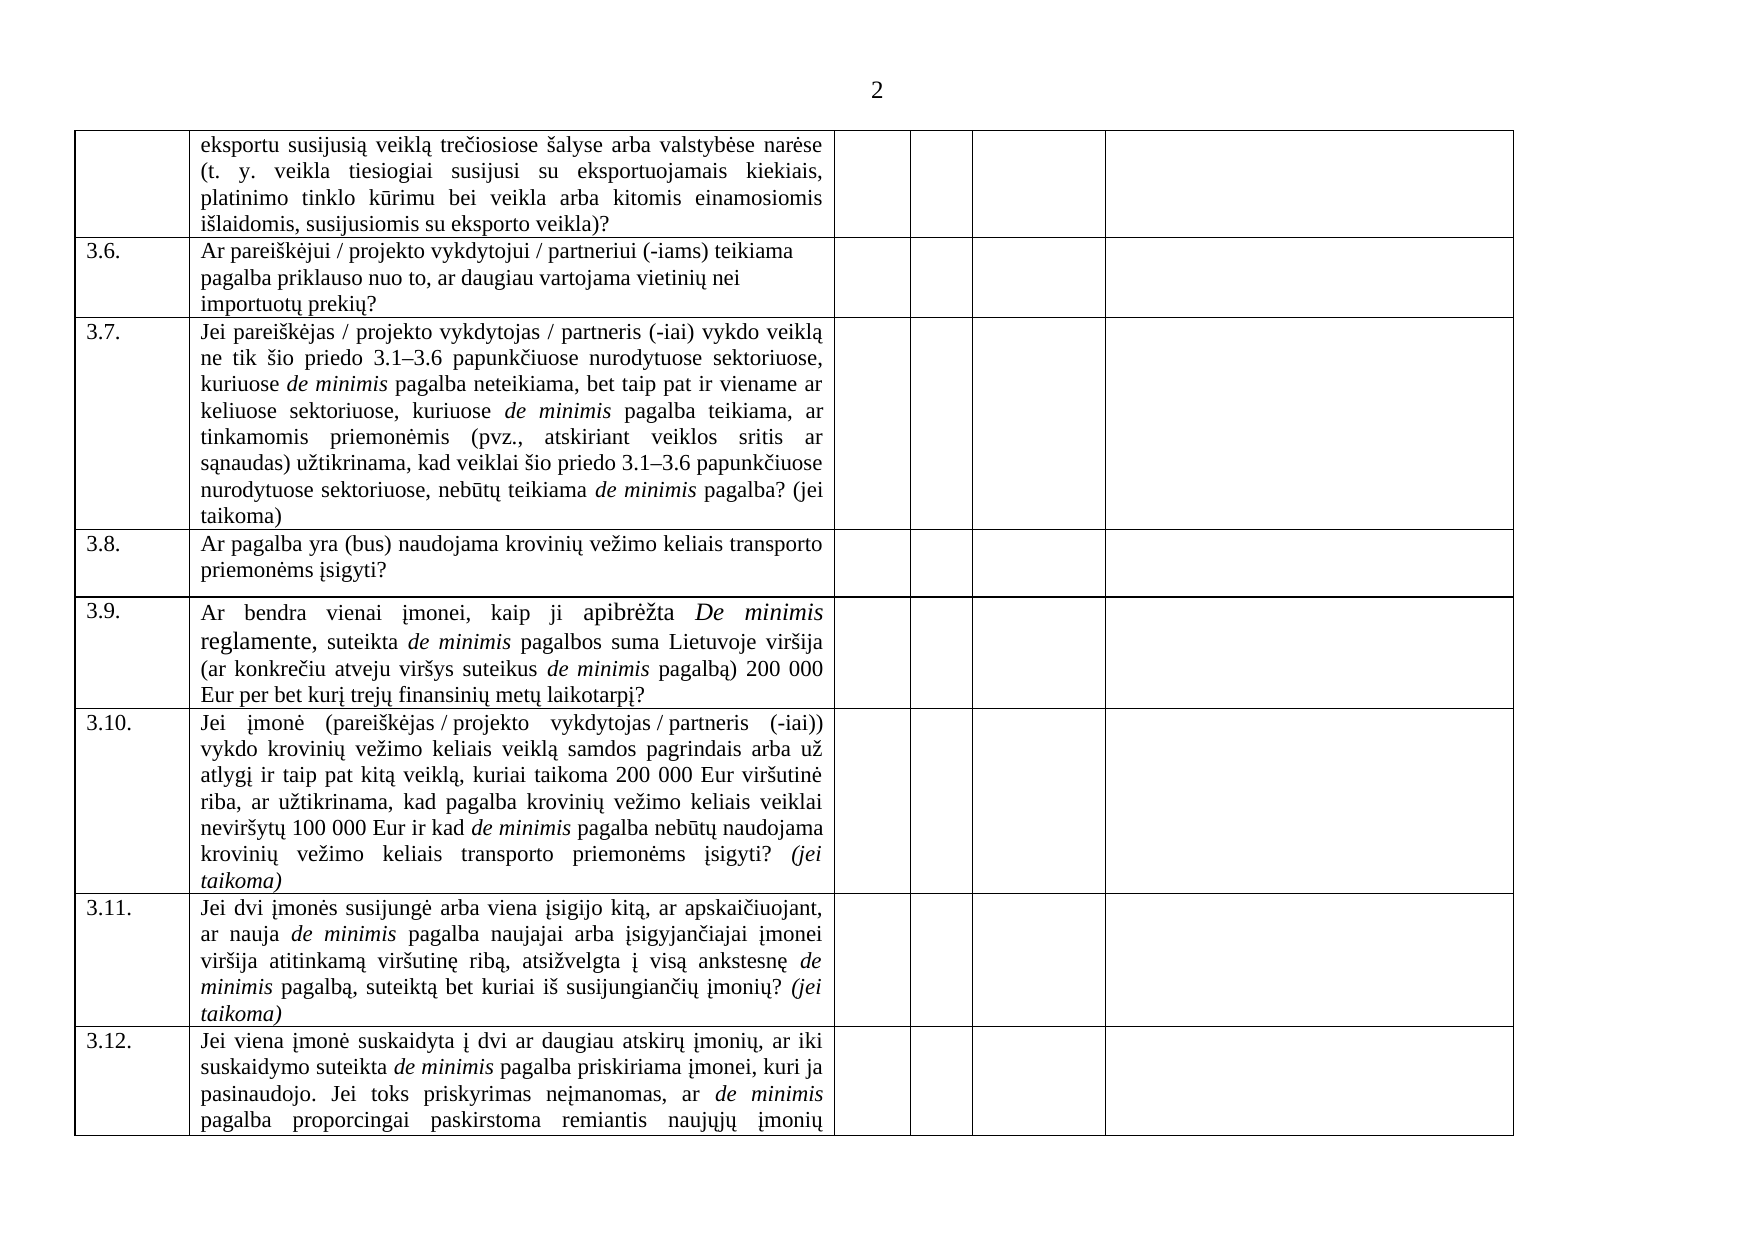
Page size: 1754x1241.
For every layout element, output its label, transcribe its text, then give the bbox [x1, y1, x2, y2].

table_cell [835, 530, 910, 596]
table_cell [835, 131, 910, 237]
table_cell [1514, 529, 1522, 596]
table_cell [1514, 130, 1522, 237]
table_cell Jei viena įmonė suskaidyta į dvi ar daugiau atskirų įmonių, ar iki suskaidymo suteikta de minimis pagalba priskiriama įmonei, kuri ja pasinaudojo. Jei toks priskyrimas neįmanomas, ar de minimis pagalba proporcingai paskirstoma remiantis naujųjų įmonių [190, 1027, 834, 1135]
table_cell [973, 530, 1105, 596]
table_cell [1514, 893, 1522, 1026]
table_cell [973, 894, 1105, 1026]
table_cell Jei pareiškėjas / projekto vykdytojas / partneris (-iai) vykdo veiklą ne tik šio priedo 3.1–3.6 papunkčiuose nurodytuose sektoriuose, kuriuose de minimis pagalba neteikiama, bet taip pat ir viename ar keliuose sektoriuose, kuriuose de minimis pagalba teikiama, ar tinkamomis priemonėmis (pvz., atskiriant veiklos sritis ar sąnaudas) užtikrinama, kad veiklai šio priedo 3.1–3.6 papunkčiuose nurodytuose sektoriuose, nebūtų teikiama de minimis pagalba? (jei taikoma) [190, 318, 834, 528]
table_cell 3.8. [76, 530, 189, 596]
table_cell [1106, 131, 1513, 237]
table_cell [973, 238, 1105, 317]
table_cell [1514, 596, 1522, 708]
table_cell Jei įmonė (pareiškėjas / projekto vykdytojas / partneris (-iai)) vykdo krovinių vežimo keliais veiklą samdos pagrindais arba už atlygį ir taip pat kitą veiklą, kuriai taikoma 200 000 Eur viršutinė riba, ar užtikrinama, kad pagalba krovinių vežimo keliais veiklai neviršytų 100 000 Eur ir kad de minimis pagalba nebūtų naudojama krovinių vežimo keliais transporto priemonėms įsigyti? (jei taikoma) [190, 709, 834, 893]
table_cell eksportu susijusią veiklą trečiosiose šalyse arba valstybėse narėse (t. y. veikla tiesiogiai susijusi su eksportuojamais kiekiais, platinimo tinklo kūrimu bei veikla arba kitomis einamosiomis išlaidomis, susijusiomis su eksporto veikla)? [190, 131, 834, 237]
table_cell Jei dvi įmonės susijungė arba viena įsigijo kitą, ar apskaičiuojant, ar nauja de minimis pagalba naujajai arba įsigyjančiajai įmonei viršija atitinkamą viršutinę ribą, atsižvelgta į visą ankstesnę de minimis pagalbą, suteiktą bet kuriai iš susijungiančių įmonių? (jei taikoma) [190, 894, 834, 1026]
table_cell [911, 238, 972, 317]
table_cell Ar pareiškėjui / projekto vykdytojui / partneriui (-iams) teikiama pagalba priklauso nuo to, ar daugiau vartojama vietinių nei importuotų prekių? [190, 238, 834, 317]
table_cell [973, 709, 1105, 893]
table_cell [911, 709, 972, 893]
table_cell [835, 1027, 910, 1135]
table_cell 3.12. [76, 1027, 189, 1135]
table_cell [1106, 1027, 1513, 1135]
table_cell Ar pagalba yra (bus) naudojama krovinių vežimo keliais transporto priemonėms įsigyti? [190, 530, 834, 596]
table_cell [973, 598, 1105, 708]
table_cell [76, 131, 189, 237]
table_cell [835, 598, 910, 708]
table_cell [973, 1027, 1105, 1135]
table_cell 3.10. [76, 709, 189, 893]
table_cell [911, 318, 972, 528]
table_cell [1106, 318, 1513, 528]
table_cell Ar bendra vienai įmonei, kaip ji apibrėžta De minimis reglamente, suteikta de minimis pagalbos suma Lietuvoje viršija (ar konkrečiu atveju viršys suteikus de minimis pagalbą) 200 000 Eur per bet kurį trejų finansinių metų laikotarpį? [190, 598, 834, 708]
table_cell [1514, 708, 1522, 893]
table_cell [1514, 237, 1522, 317]
table_cell [835, 709, 910, 893]
table_cell [835, 894, 910, 1026]
table_cell [835, 238, 910, 317]
table_cell [1106, 709, 1513, 893]
table_cell [1106, 894, 1513, 1026]
table_cell [973, 131, 1105, 237]
table_cell [1514, 1026, 1522, 1135]
table_cell [1514, 317, 1522, 528]
table_cell [911, 598, 972, 708]
table_cell [911, 131, 972, 237]
table_cell [1106, 530, 1513, 596]
table_cell [911, 530, 972, 596]
table_cell 3.9. [76, 598, 189, 708]
table_cell 3.11. [76, 894, 189, 1026]
table_cell [835, 318, 910, 528]
table_cell [973, 318, 1105, 528]
table_cell [911, 894, 972, 1026]
table_cell 3.7. [76, 318, 189, 528]
table_cell 3.6. [76, 238, 189, 317]
table_cell [911, 1027, 972, 1135]
table_cell [1106, 598, 1513, 708]
table_cell [1106, 238, 1513, 317]
